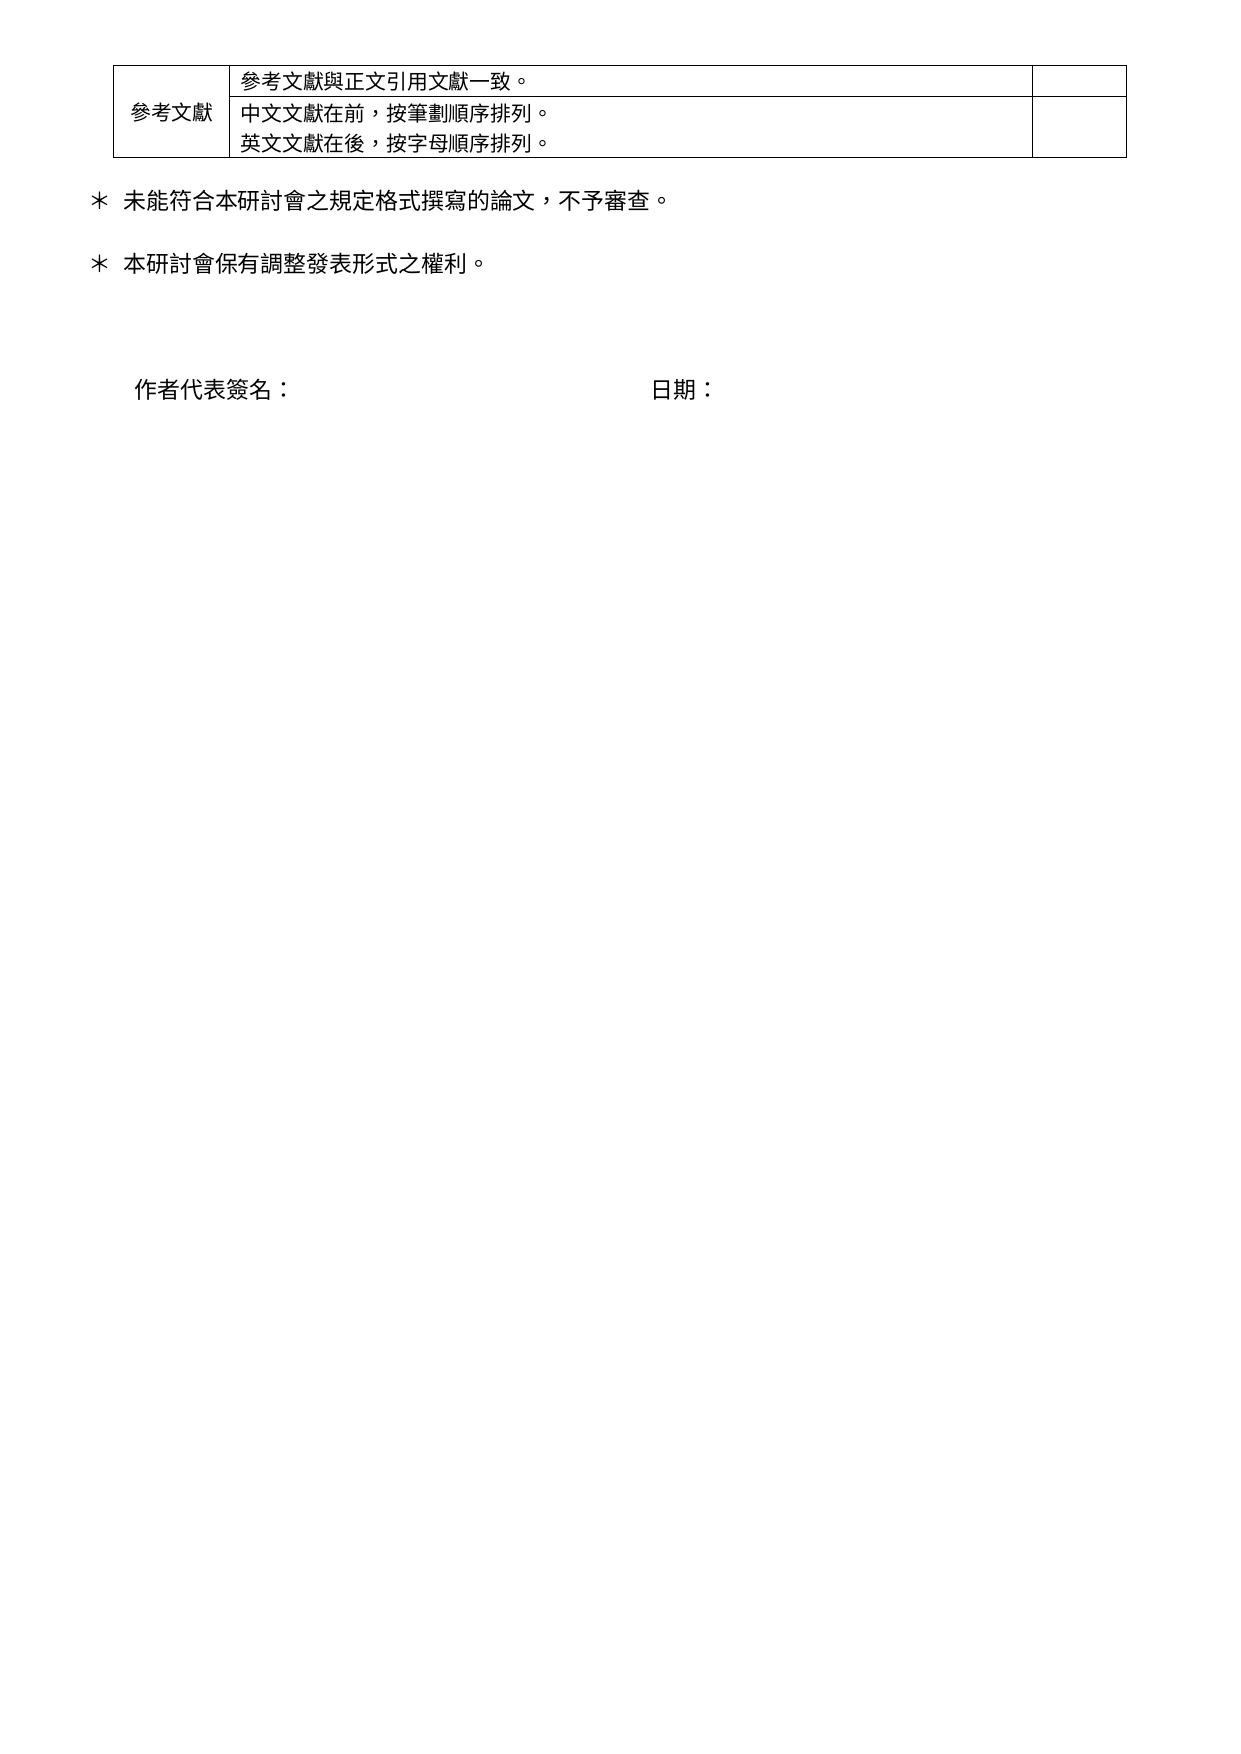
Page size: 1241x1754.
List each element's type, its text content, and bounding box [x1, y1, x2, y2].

table_cell 參考文獻與正文引用文獻一致。 [230, 66, 1032, 96]
table_cell [1033, 97, 1126, 157]
text ＊ 本研討會保有調整發表形式之權利。 [89, 221, 1152, 283]
table_cell [1033, 66, 1126, 96]
text 作者代表簽名： 日期： [89, 346, 1152, 408]
text ＊ 未能符合本研討會之規定格式撰寫的論文，不予審查。 [89, 158, 1152, 221]
table_cell 參考文獻 [114, 66, 229, 157]
table_cell 中文文獻在前，按筆劃順序排列。 英文文獻在後，按字母順序排列。 [230, 97, 1032, 157]
